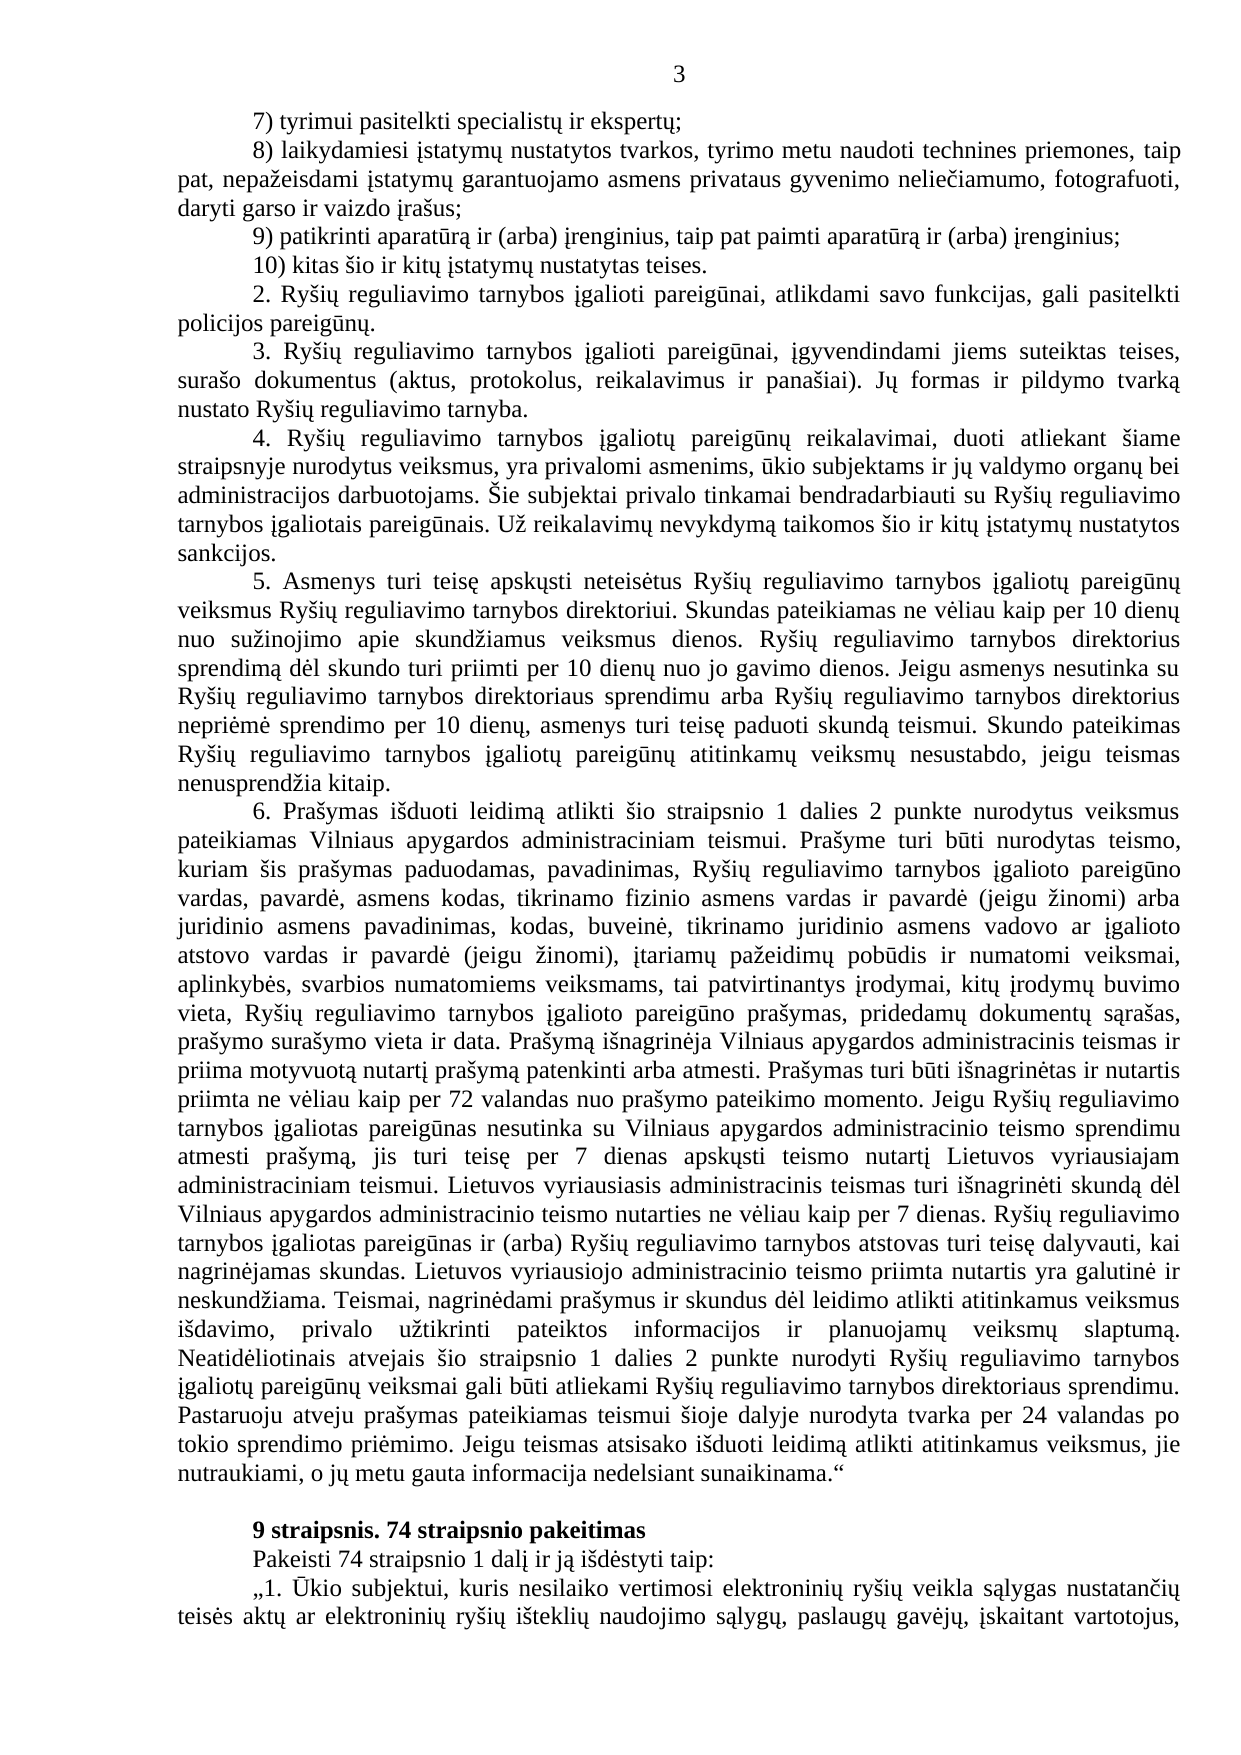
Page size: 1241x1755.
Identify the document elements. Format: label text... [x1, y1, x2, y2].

text 6. Prašymas išduoti leidimą atlikti šio straipsnio 1 dalies 2 punkte nurodytus veiksmus pateikiamas Vilniaus apygardos administraciniam teismui. Prašyme turi būti nurodytas teismo, kuriam šis prašymas paduodamas, pavadinimas, Ryšių reguliavimo tarnybos įgalioto pareigūno vardas, pavardė, asmens kodas, tikrinamo fizinio asmens vardas ir pavardė (jeigu žinomi) arba juridinio asmens pavadinimas, kodas, buveinė, tikrinamo juridinio asmens vadovo ar įgalioto atstovo vardas ir pavardė (jeigu žinomi), įtariamų pažeidimų pobūdis ir numatomi veiksmai, aplinkybės, svarbios numatomiems veiksmams, tai patvirtinantys įrodymai, kitų įrodymų buvimo vieta, Ryšių reguliavimo tarnybos įgalioto pareigūno prašymas, pridedamų dokumentų sąrašas, prašymo surašymo vieta ir data. Prašymą išnagrinėja Vilniaus apygardos administracinis teismas ir priima motyvuotą nutartį prašymą patenkinti arba atmesti. Prašymas turi būti išnagrinėtas ir nutartis priimta ne vėliau kaip per 72 valandas nuo prašymo pateikimo momento. Jeigu Ryšių reguliavimo tarnybos įgaliotas pareigūnas nesutinka su Vilniaus apygardos administracinio teismo sprendimu atmesti prašymą, jis turi teisę per 7 dienas apskųsti teismo nutartį Lietuvos vyriausiajam administraciniam teismui. Lietuvos vyriausiasis administracinis teismas turi išnagrinėti skundą dėl Vilniaus apygardos administracinio teismo nutarties ne vėliau kaip per 7 dienas. Ryšių reguliavimo tarnybos įgaliotas pareigūnas ir (arba) Ryšių reguliavimo tarnybos atstovas turi teisę dalyvauti, kai nagrinėjamas skundas. Lietuvos vyriausiojo administracinio teismo priimta nutartis yra galutinė ir neskundžiama. Teismai, nagrinėdami prašymus ir skundus dėl leidimo atlikti atitinkamus veiksmus išdavimo, privalo užtikrinti pateiktos informacijos ir planuojamų veiksmų slaptumą. Neatidėliotinais atvejais šio straipsnio 1 dalies 2 punkte nurodyti Ryšių reguliavimo tarnybos įgaliotų pareigūnų veiksmai gali būti atliekami Ryšių reguliavimo tarnybos direktoriaus sprendimu. Pastaruoju atveju prašymas pateikiamas teismui šioje dalyje nurodyta tvarka per 24 valandas po tokio sprendimo priėmimo. Jeigu teismas atsisako išduoti leidimą atlikti atitinkamus veiksmus, jie nutraukiami, o jų metu gauta informacija nedelsiant sunaikinama.“ [177, 796, 1181, 1486]
text 9 straipsnis. 74 straipsnio pakeitimas [177, 1515, 1181, 1544]
text „1. Ūkio subjektui, kuris nesilaiko vertimosi elektroninių ryšių veikla sąlygas nustatančių teisės aktų ar elektroninių ryšių išteklių naudojimo sąlygų, paslaugų gavėjų, įskaitant vartotojus, [177, 1573, 1181, 1630]
text 8) laikydamiesi įstatymų nustatytos tvarkos, tyrimo metu naudoti technines priemones, taip pat, nepažeisdami įstatymų garantuojamo asmens privataus gyvenimo neliečiamumo, fotografuoti, daryti garso ir vaizdo įrašus; [177, 135, 1181, 221]
text Pakeisti 74 straipsnio 1 dalį ir ją išdėstyti taip: [177, 1544, 1181, 1573]
text 5. Asmenys turi teisę apskųsti neteisėtus Ryšių reguliavimo tarnybos įgaliotų pareigūnų veiksmus Ryšių reguliavimo tarnybos direktoriui. Skundas pateikiamas ne vėliau kaip per 10 dienų nuo sužinojimo apie skundžiamus veiksmus dienos. Ryšių reguliavimo tarnybos direktorius sprendimą dėl skundo turi priimti per 10 dienų nuo jo gavimo dienos. Jeigu asmenys nesutinka su Ryšių reguliavimo tarnybos direktoriaus sprendimu arba Ryšių reguliavimo tarnybos direktorius nepriėmė sprendimo per 10 dienų, asmenys turi teisę paduoti skundą teismui. Skundo pateikimas Ryšių reguliavimo tarnybos įgaliotų pareigūnų atitinkamų veiksmų nesustabdo, jeigu teismas nenusprendžia kitaip. [177, 566, 1181, 796]
text 2. Ryšių reguliavimo tarnybos įgalioti pareigūnai, atlikdami savo funkcijas, gali pasitelkti policijos pareigūnų. [177, 279, 1181, 336]
text 3. Ryšių reguliavimo tarnybos įgalioti pareigūnai, įgyvendindami jiems suteiktas teises, surašo dokumentus (aktus, protokolus, reikalavimus ir panašiai). Jų formas ir pildymo tvarką nustato Ryšių reguliavimo tarnyba. [177, 336, 1181, 423]
text 10) kitas šio ir kitų įstatymų nustatytas teises. [177, 250, 1181, 279]
text 4. Ryšių reguliavimo tarnybos įgaliotų pareigūnų reikalavimai, duoti atliekant šiame straipsnyje nurodytus veiksmus, yra privalomi asmenims, ūkio subjektams ir jų valdymo organų bei administracijos darbuotojams. Šie subjektai privalo tinkamai bendradarbiauti su Ryšių reguliavimo tarnybos įgaliotais pareigūnais. Už reikalavimų nevykdymą taikomos šio ir kitų įstatymų nustatytos sankcijos. [177, 423, 1181, 566]
text 7) tyrimui pasitelkti specialistų ir ekspertų; [177, 106, 1181, 135]
text 9) patikrinti aparatūrą ir (arba) įrenginius, taip pat paimti aparatūrą ir (arba) įrenginius; [177, 221, 1181, 250]
